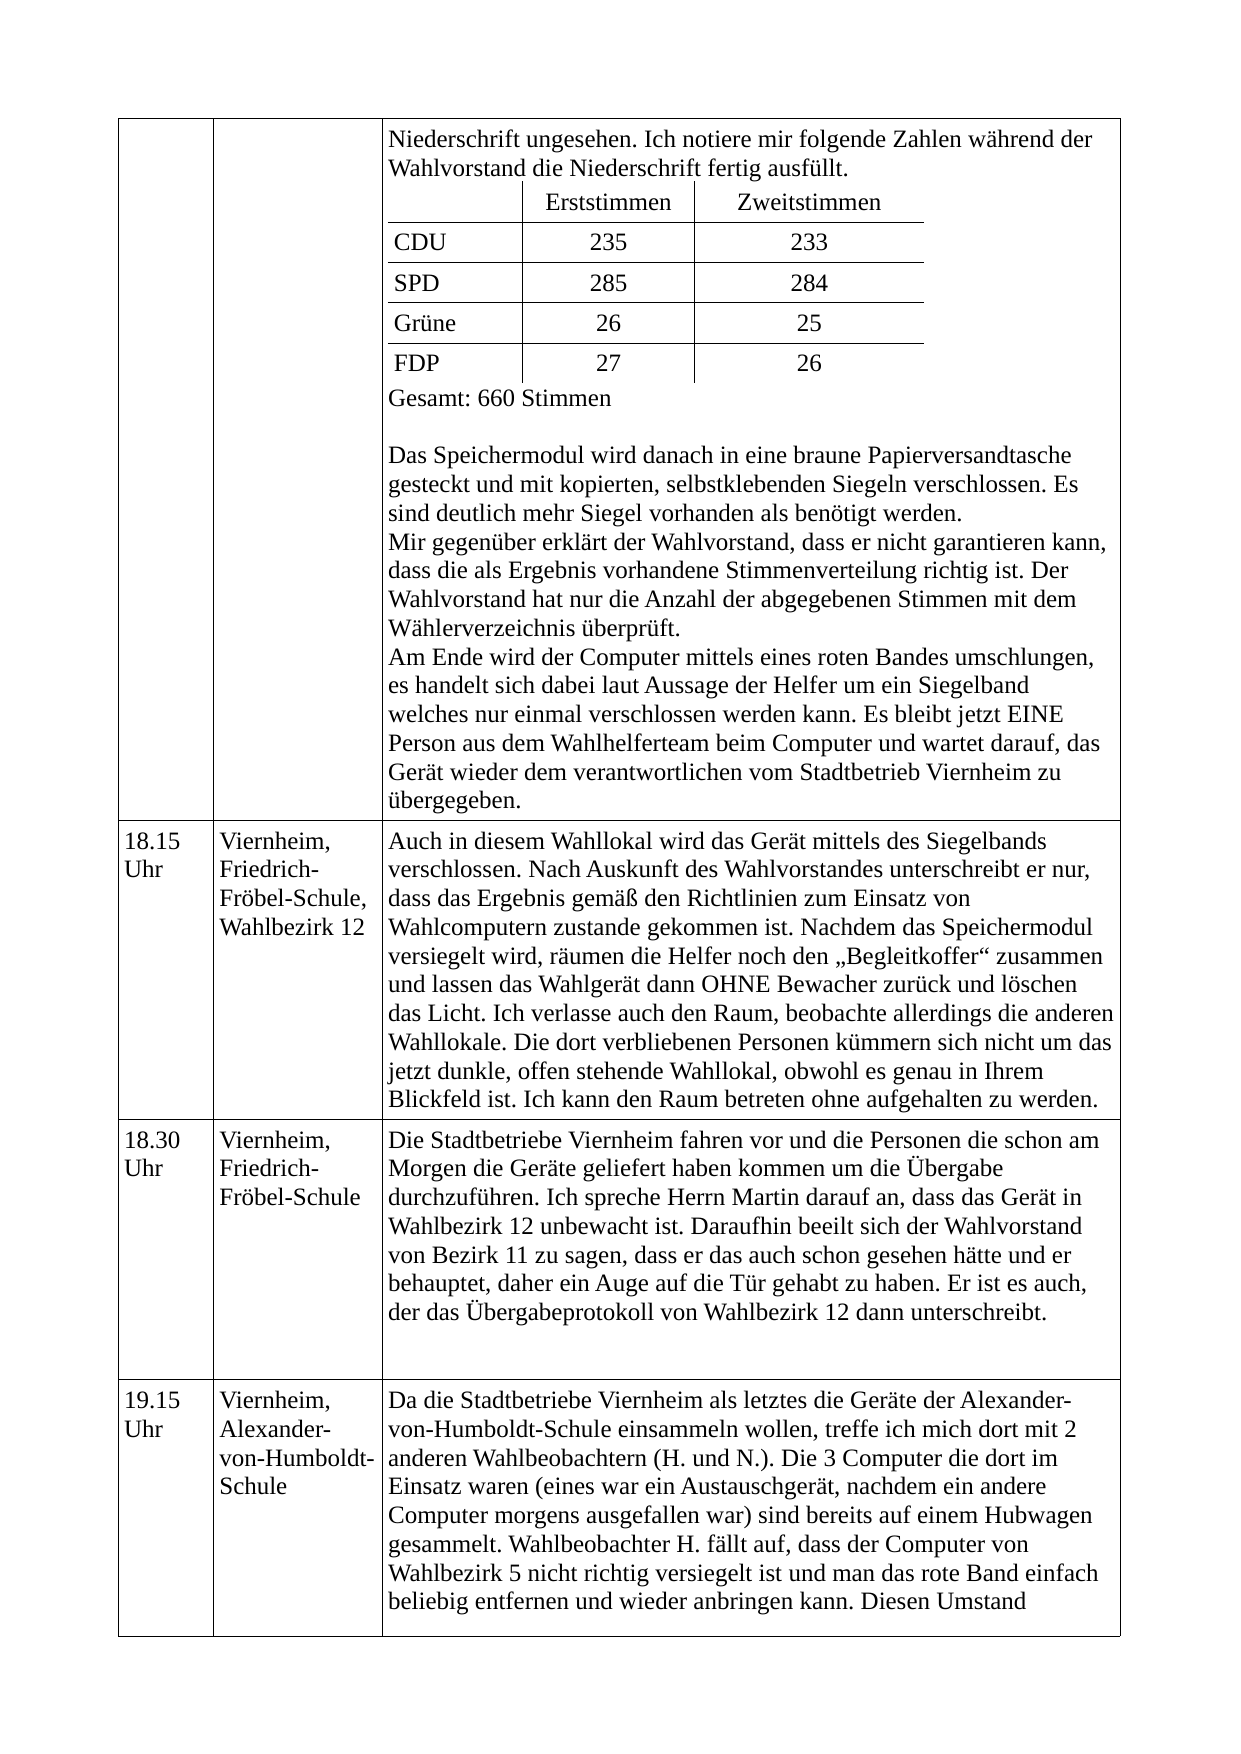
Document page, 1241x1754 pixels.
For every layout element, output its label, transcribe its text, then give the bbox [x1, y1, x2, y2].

table_cell 235 [523, 223, 694, 262]
table_cell Auch in diesem Wahllokal wird das Gerät mittels des Siegelbands verschlossen. Nach Auskunft des Wahlvorstandes unterschreibt er nur, dass das Ergebnis gemäß den Richtlinien zum Einsatz von Wahlcomputern zustande gekommen ist. Nachdem das Speichermodul versiegelt wird, räumen die Helfer noch den „Begleitkoffer“ zusammen und lassen das Wahlgerät dann OHNE Bewacher zurück und löschen das Licht. Ich verlasse auch den Raum, beobachte allerdings die anderen Wahllokale. Die dort verbliebenen Personen kümmern sich nicht um das jetzt dunkle, offen stehende Wahllokal, obwohl es genau in Ihrem Blickfeld ist. Ich kann den Raum betreten ohne aufgehalten zu werden. [383, 821, 1120, 1119]
table_cell 233 [695, 223, 924, 262]
table_cell Die Stadtbetriebe Viernheim fahren vor und die Personen die schon am Morgen die Geräte geliefert haben kommen um die Übergabe durchzuführen. Ich spreche Herrn Martin darauf an, dass das Gerät in Wahlbezirk 12 unbewacht ist. Daraufhin beeilt sich der Wahlvorstand von Bezirk 11 zu sagen, dass er das auch schon gesehen hätte und er behauptet, daher ein Auge auf die Tür gehabt zu haben. Er ist es auch, der das Übergabeprotokoll von Wahlbezirk 12 dann unterschreibt. [383, 1120, 1120, 1379]
table_cell Viernheim, Friedrich-Fröbel-Schule, Wahlbezirk 12 [214, 821, 382, 1119]
table_cell [214, 119, 382, 820]
table_cell 26 [523, 303, 694, 343]
table_header Zweitstimmen [695, 181, 924, 222]
table_cell Da die Stadtbetriebe Viernheim als letztes die Geräte der Alexander-von-Humboldt-Schule einsammeln wollen, treffe ich mich dort mit 2 anderen Wahlbeobachtern (H. und N.). Die 3 Computer die dort im Einsatz waren (eines war ein Austauschgerät, nachdem ein andere Computer morgens ausgefallen war) sind bereits auf einem Hubwagen gesammelt. Wahlbeobachter H. fällt auf, dass der Computer von Wahlbezirk 5 nicht richtig versiegelt ist und man das rote Band einfach beliebig entfernen und wieder anbringen kann. Diesen Umstand [383, 1380, 1120, 1636]
table_cell Niederschrift ungesehen. Ich notiere mir folgende Zahlen während der Wahlvorstand die Niederschrift fertig ausfüllt. Gesamt: 660 Stimmen Das Speichermodul wird danach in eine braune Papierversandtasche gesteckt und mit kopierten, selbstklebenden Siegeln verschlossen. Es sind deutlich mehr Siegel vorhanden als benötigt werden. Mir gegenüber erklärt der Wahlvorstand, dass er nicht garantieren kann, dass die als Ergebnis vorhandene Stimmenverteilung richtig ist. Der Wahlvorstand hat nur die Anzahl der abgegebenen Stimmen mit dem Wählerverzeichnis überprüft. Am Ende wird der Computer mittels eines roten Bandes umschlungen, es handelt sich dabei laut Aussage der Helfer um ein Siegelband welches nur einmal verschlossen werden kann. Es bleibt jetzt EINE Person aus dem Wahlhelferteam beim Computer und wartet darauf, das Gerät wieder dem verantwortlichen vom Stadtbetrieb Viernheim zu übergegeben. [383, 119, 1120, 820]
table_cell [119, 119, 213, 820]
table_cell 27 [523, 344, 694, 383]
table_cell FDP [388, 344, 522, 383]
table_cell Viernheim, Friedrich-Fröbel-Schule [214, 1120, 382, 1379]
table_cell 18.30 Uhr [119, 1120, 213, 1379]
table_cell 18.15 Uhr [119, 821, 213, 1119]
table_cell 284 [695, 263, 924, 302]
table_cell SPD [388, 263, 522, 302]
table_cell 285 [523, 263, 694, 302]
table_header Erststimmen [523, 181, 694, 222]
table_cell Grüne [388, 303, 522, 343]
table_cell 19.15 Uhr [119, 1380, 213, 1636]
table_cell 26 [695, 344, 924, 383]
table_cell 25 [695, 303, 924, 343]
table_header [388, 181, 522, 222]
table_cell CDU [388, 223, 522, 262]
table_cell Viernheim, Alexander-von-Humboldt-Schule [214, 1380, 382, 1636]
